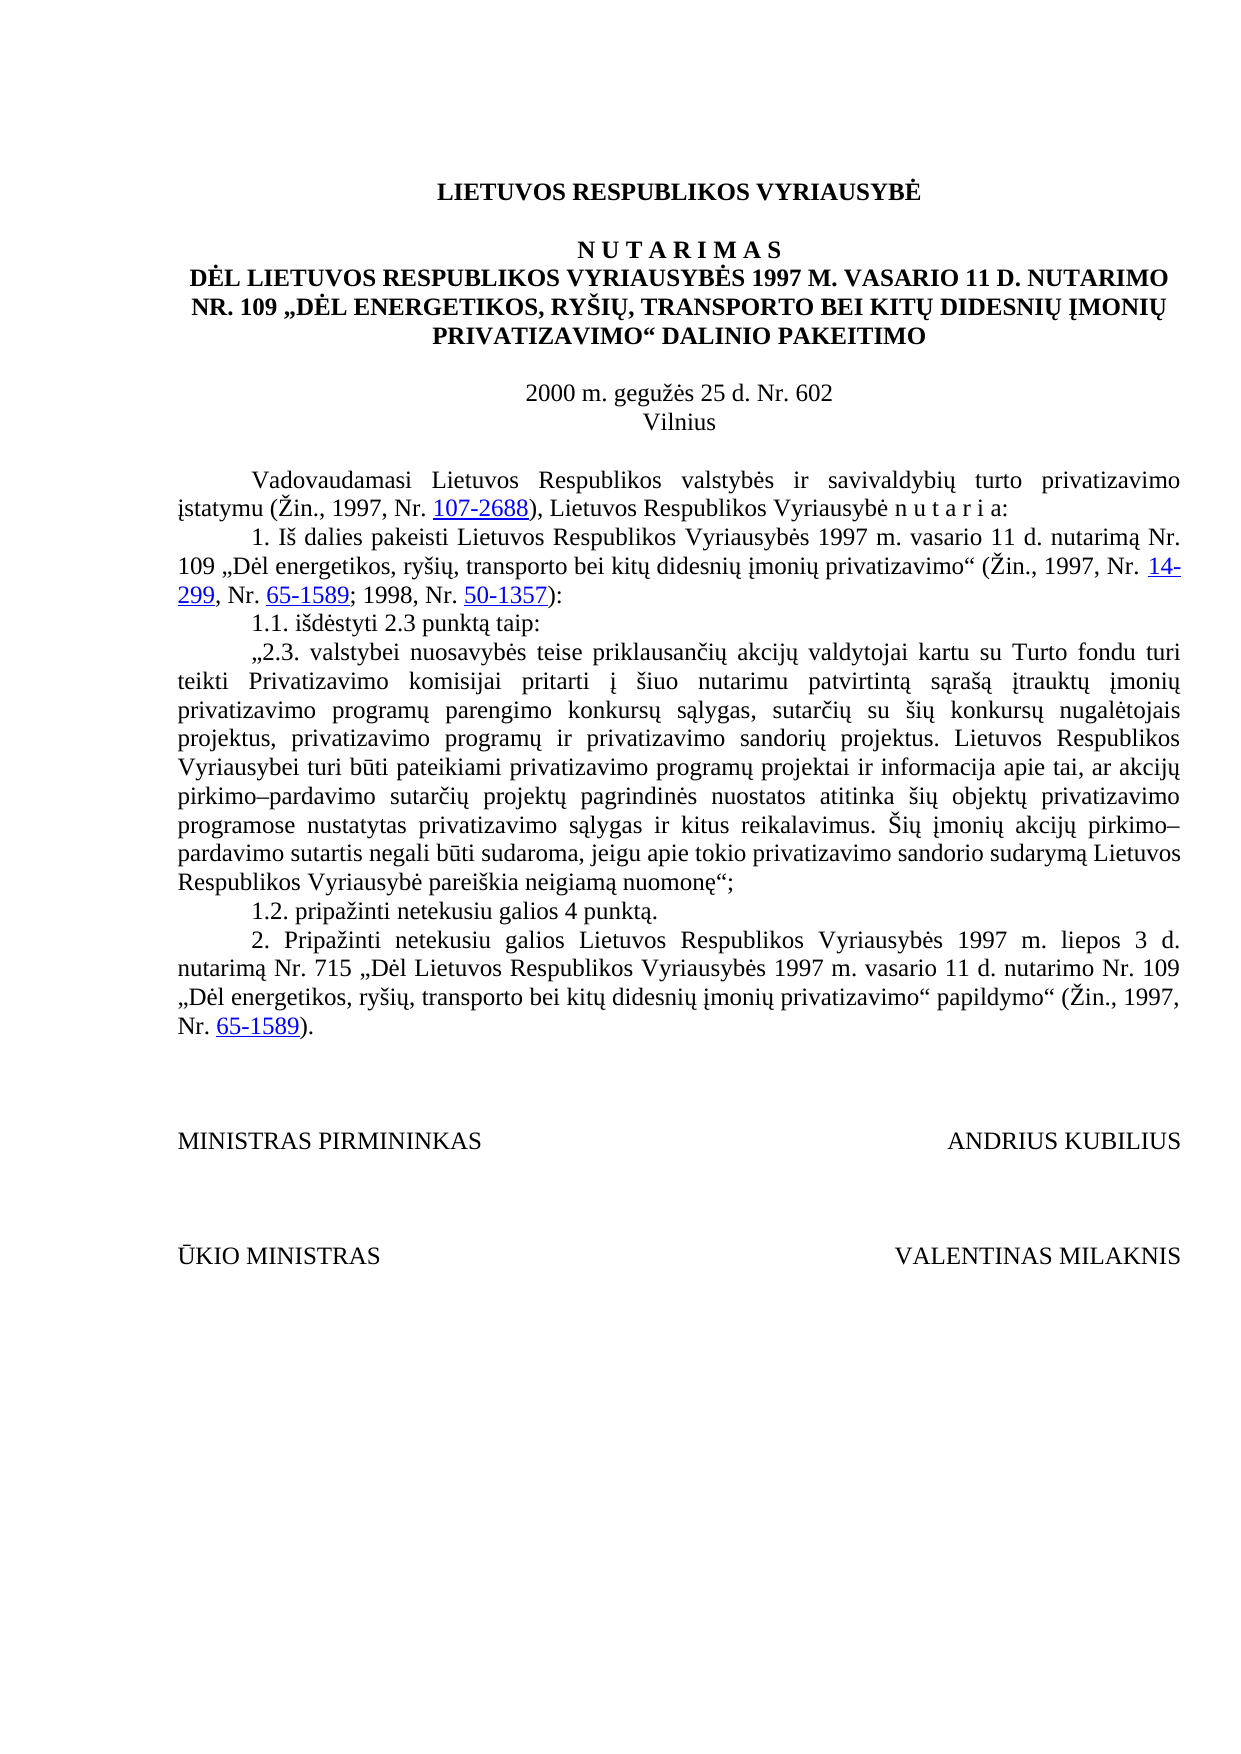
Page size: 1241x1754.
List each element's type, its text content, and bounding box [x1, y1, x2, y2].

text N U T A R I M A S [177, 235, 1181, 263]
text DĖL LIETUVOS RESPUBLIKOS VYRIAUSYBĖS 1997 M. VASARIO 11 D. NUTARIMO NR. 109 „DĖL ENERGETIKOS, RYŠIŲ, TRANSPORTO BEI KITŲ DIDESNIŲ ĮMONIŲ PRIVATIZAVIMO“ DALINIO PAKEITIMO [177, 263, 1181, 350]
text „2.3. valstybei nuosavybės teise priklausančių akcijų valdytojai kartu su Turto fondu turi teikti Privatizavimo komisijai pritarti į šiuo nutarimu patvirtintą sąrašą įtrauktų įmonių privatizavimo programų parengimo konkursų sąlygas, sutarčių su šių konkursų nugalėtojais projektus, privatizavimo programų ir privatizavimo sandorių projektus. Lietuvos Respublikos Vyriausybei turi būti pateikiami privatizavimo programų projektai ir informacija apie tai, ar akcijų pirkimo–pardavimo sutarčių projektų pagrindinės nuostatos atitinka šių objektų privatizavimo programose nustatytas privatizavimo sąlygas ir kitus reikalavimus. Šių įmonių akcijų pirkimo–pardavimo sutartis negali būti sudaroma, jeigu apie tokio privatizavimo sandorio sudarymą Lietuvos Respublikos Vyriausybė pareiškia neigiamą nuomonę“; [177, 637, 1181, 896]
text LIETUVOS RESPUBLIKOS VYRIAUSYBĖ [177, 177, 1181, 206]
text Vadovaudamasi Lietuvos Respublikos valstybės ir savivaldybių turto privatizavimo įstatymu (Žin., 1997, Nr. 107-2688), Lietuvos Respublikos Vyriausybė nutaria: [177, 465, 1181, 522]
text ŪKIO MINISTRAS VALENTINAS MILAKNIS [177, 1241, 1181, 1270]
text Vilnius [177, 407, 1181, 436]
text 2000 m. gegužės 25 d. Nr. 602 [177, 378, 1181, 407]
text 2. Pripažinti netekusiu galios Lietuvos Respublikos Vyriausybės 1997 m. liepos 3 d. nutarimą Nr. 715 „Dėl Lietuvos Respublikos Vyriausybės 1997 m. vasario 11 d. nutarimo Nr. 109 „Dėl energetikos, ryšių, transporto bei kitų didesnių įmonių privatizavimo“ papildymo“ (Žin., 1997, Nr. 65-1589). [177, 925, 1181, 1040]
text MINISTRAS PIRMININKAS ANDRIUS KUBILIUS [177, 1126, 1181, 1155]
text 1. Iš dalies pakeisti Lietuvos Respublikos Vyriausybės 1997 m. vasario 11 d. nutarimą Nr. 109 „Dėl energetikos, ryšių, transporto bei kitų didesnių įmonių privatizavimo“ (Žin., 1997, Nr. 14-299, Nr. 65-1589; 1998, Nr. 50-1357): [177, 522, 1181, 608]
text 1.1. išdėstyti 2.3 punktą taip: [177, 608, 1181, 637]
text 1.2. pripažinti netekusiu galios 4 punktą. [177, 896, 1181, 925]
